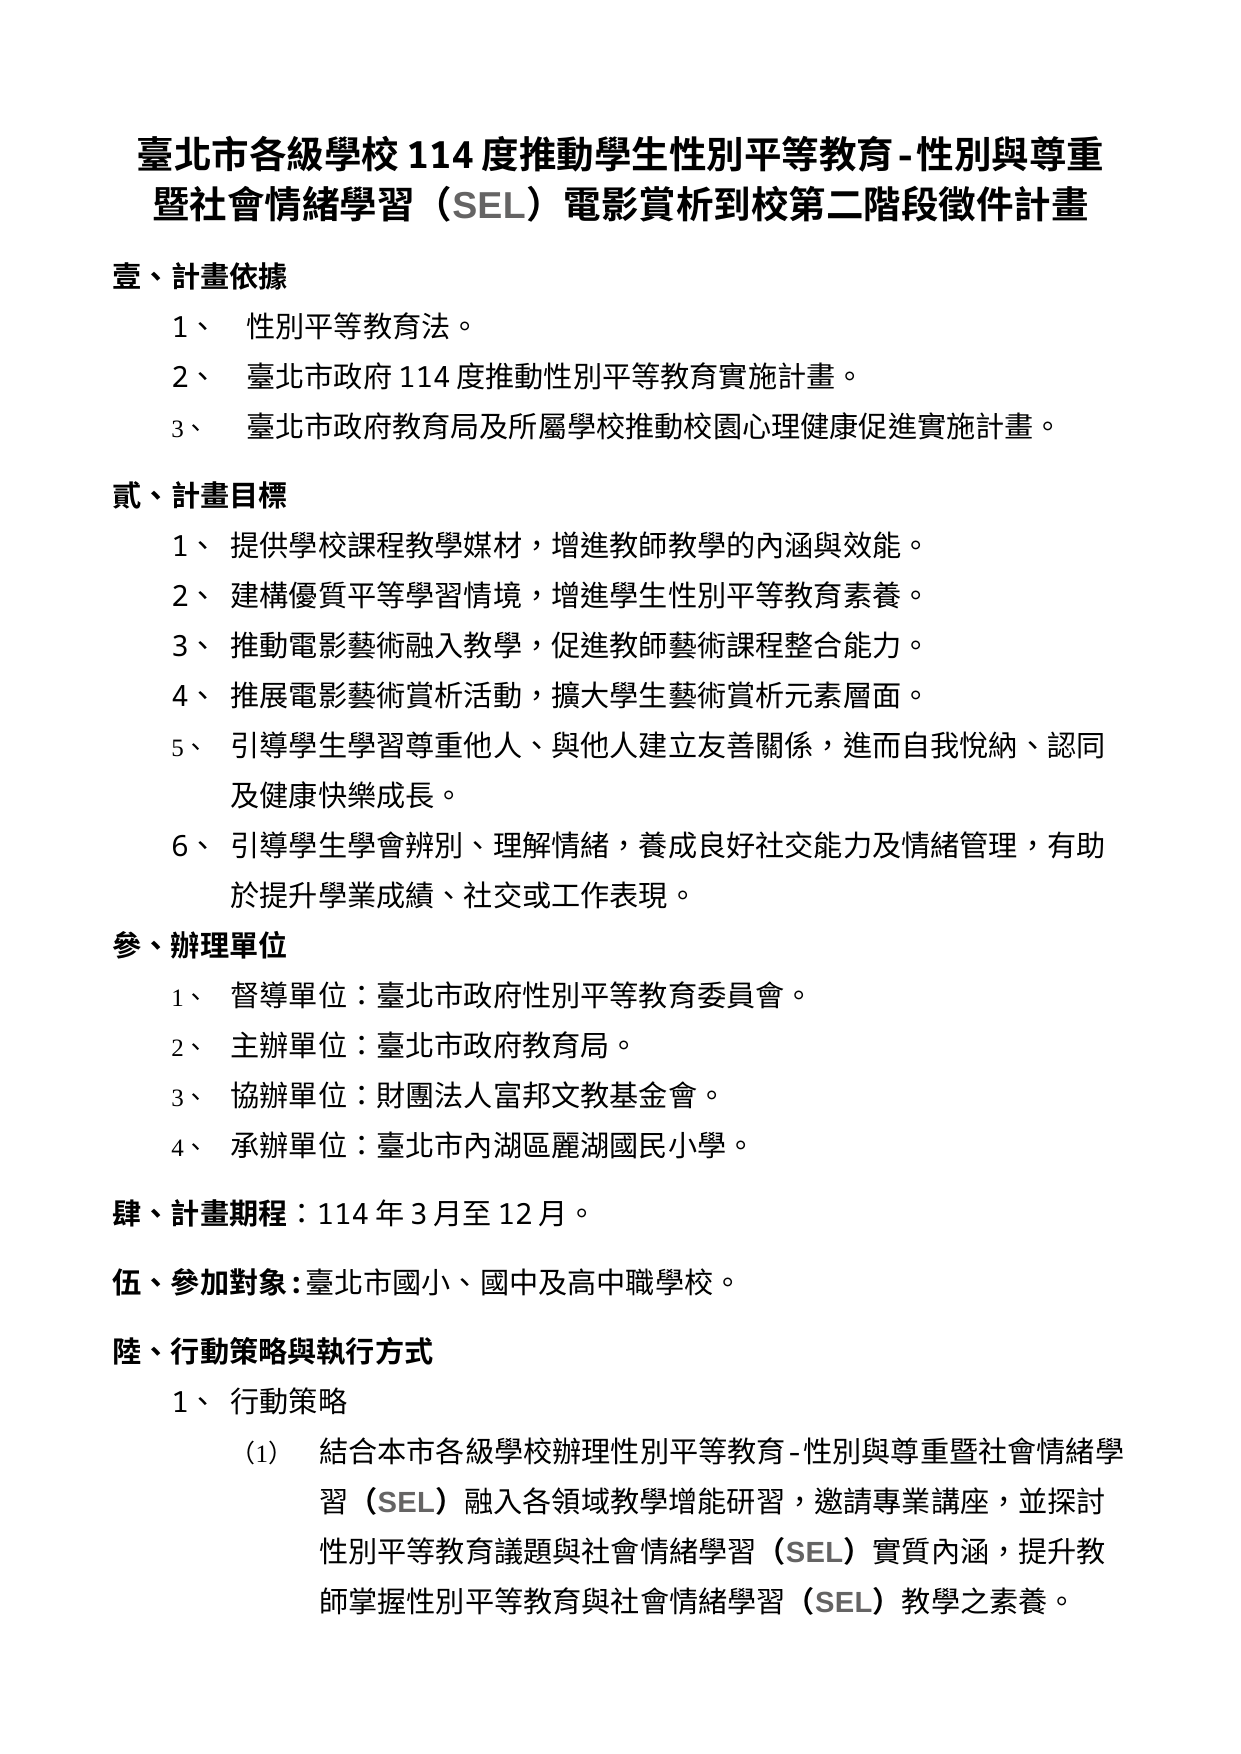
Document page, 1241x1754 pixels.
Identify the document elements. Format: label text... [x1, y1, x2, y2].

text 臺北市各級學校114度推動學生性別平等教育-性別與尊重 [112, 128, 1128, 178]
list 督導單位：臺北市政府性別平等教育委員會。 [171, 966, 1128, 1016]
list 協辦單位：財團法人富邦文教基金會。 [171, 1066, 1128, 1116]
list 結合本市各級學校辦理性別平等教育-性別與尊重暨社會情緒學習（SEL）融入各領域教學增能研習，邀請專業講座，並探討性別平等教育議題與社會情緒學習（SEL）實質內涵，提升教師掌握性別平等教育與社會情緒學習（SEL）教學之素養。 [230, 1422, 1128, 1622]
list 引導學生學會辨別、理解情緒，養成良好社交能力及情緒管理，有助於提升學業成績、社交或工作表現。 [171, 816, 1128, 916]
text 伍、參加對象:臺北市國小、國中及高中職學校。 [112, 1253, 1128, 1303]
list 計畫依據 [112, 247, 1128, 297]
text 陸、行動策略與執行方式 [112, 1322, 1128, 1372]
list 承辦單位：臺北市內湖區麗湖國民小學。 [171, 1116, 1146, 1166]
text 參、辦理單位 [112, 916, 1128, 966]
text 暨社會情緒學習（SEL）電影賞析到校第二階段徵件計畫 [112, 178, 1128, 228]
text 肆、計畫期程：114年3月至12月。 [112, 1185, 1128, 1235]
list 行動策略 [171, 1372, 1128, 1422]
list 主辦單位：臺北市政府教育局。 [171, 1016, 1128, 1066]
list 推動電影藝術融入教學，促進教師藝術課程整合能力。 [171, 616, 1128, 666]
list 性別平等教育法。 [171, 297, 1128, 347]
list 計畫目標 [112, 466, 1128, 516]
list 臺北市政府114度推動性別平等教育實施計畫。 [171, 347, 1128, 397]
list 推展電影藝術賞析活動，擴大學生藝術賞析元素層面。 [171, 666, 1128, 716]
list 建構優質平等學習情境，增進學生性別平等教育素養。 [171, 566, 1128, 616]
list 臺北市政府教育局及所屬學校推動校園心理健康促進實施計畫。 [171, 397, 1128, 447]
list 提供學校課程教學媒材，增進教師教學的內涵與效能。 [171, 516, 1128, 566]
list 引導學生學習尊重他人、與他人建立友善關係，進而自我悅納、認同及健康快樂成長。 [171, 716, 1128, 816]
